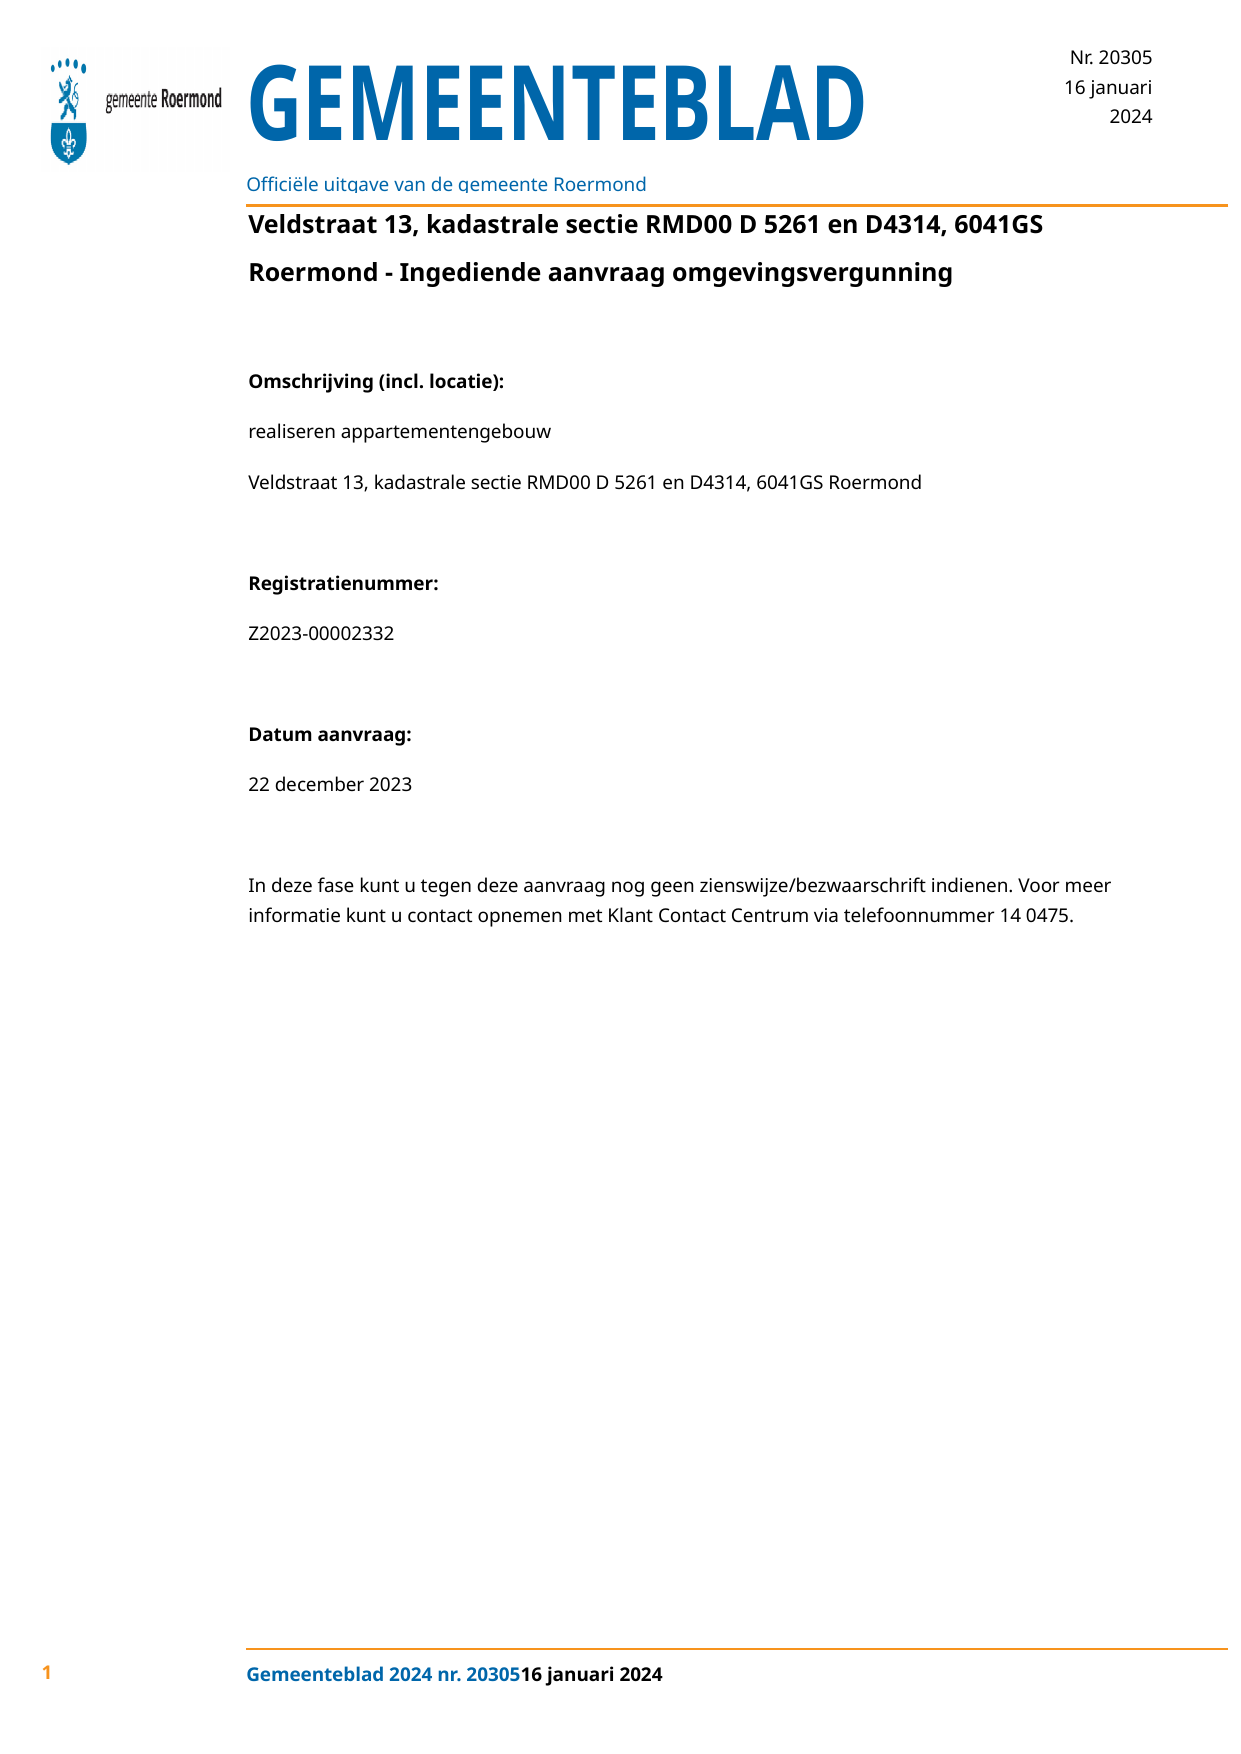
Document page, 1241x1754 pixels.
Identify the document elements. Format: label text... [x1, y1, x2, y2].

picture [41, 47, 231, 172]
text Registratienummer: [248, 570, 1152, 596]
text realiseren appartementengebouw [248, 419, 1152, 444]
text In deze fase kunt u tegen deze aanvraag nog geen zienswijze/bezwaarschrift indienen. Voor meer informatie kunt u contact opnemen met Klant Contact Centrum via telefoonnummer 14 0475. [248, 872, 1152, 928]
text Datum aanvraag: [248, 721, 1152, 747]
text Z2023-00002332 [248, 620, 1152, 646]
text 22 december 2023 [248, 772, 1152, 797]
text Veldstraat 13, kadastrale sectie RMD00 D 5261 en D4314, 6041GS Roermond [248, 469, 1152, 495]
text Omschrijving (incl. locatie): [248, 368, 1152, 394]
text Veldstraat 13, kadastrale sectie RMD00 D 5261 en D4314, 6041GS Roermond - Ingediende aanvraag omgevingsvergunning [248, 207, 1152, 288]
